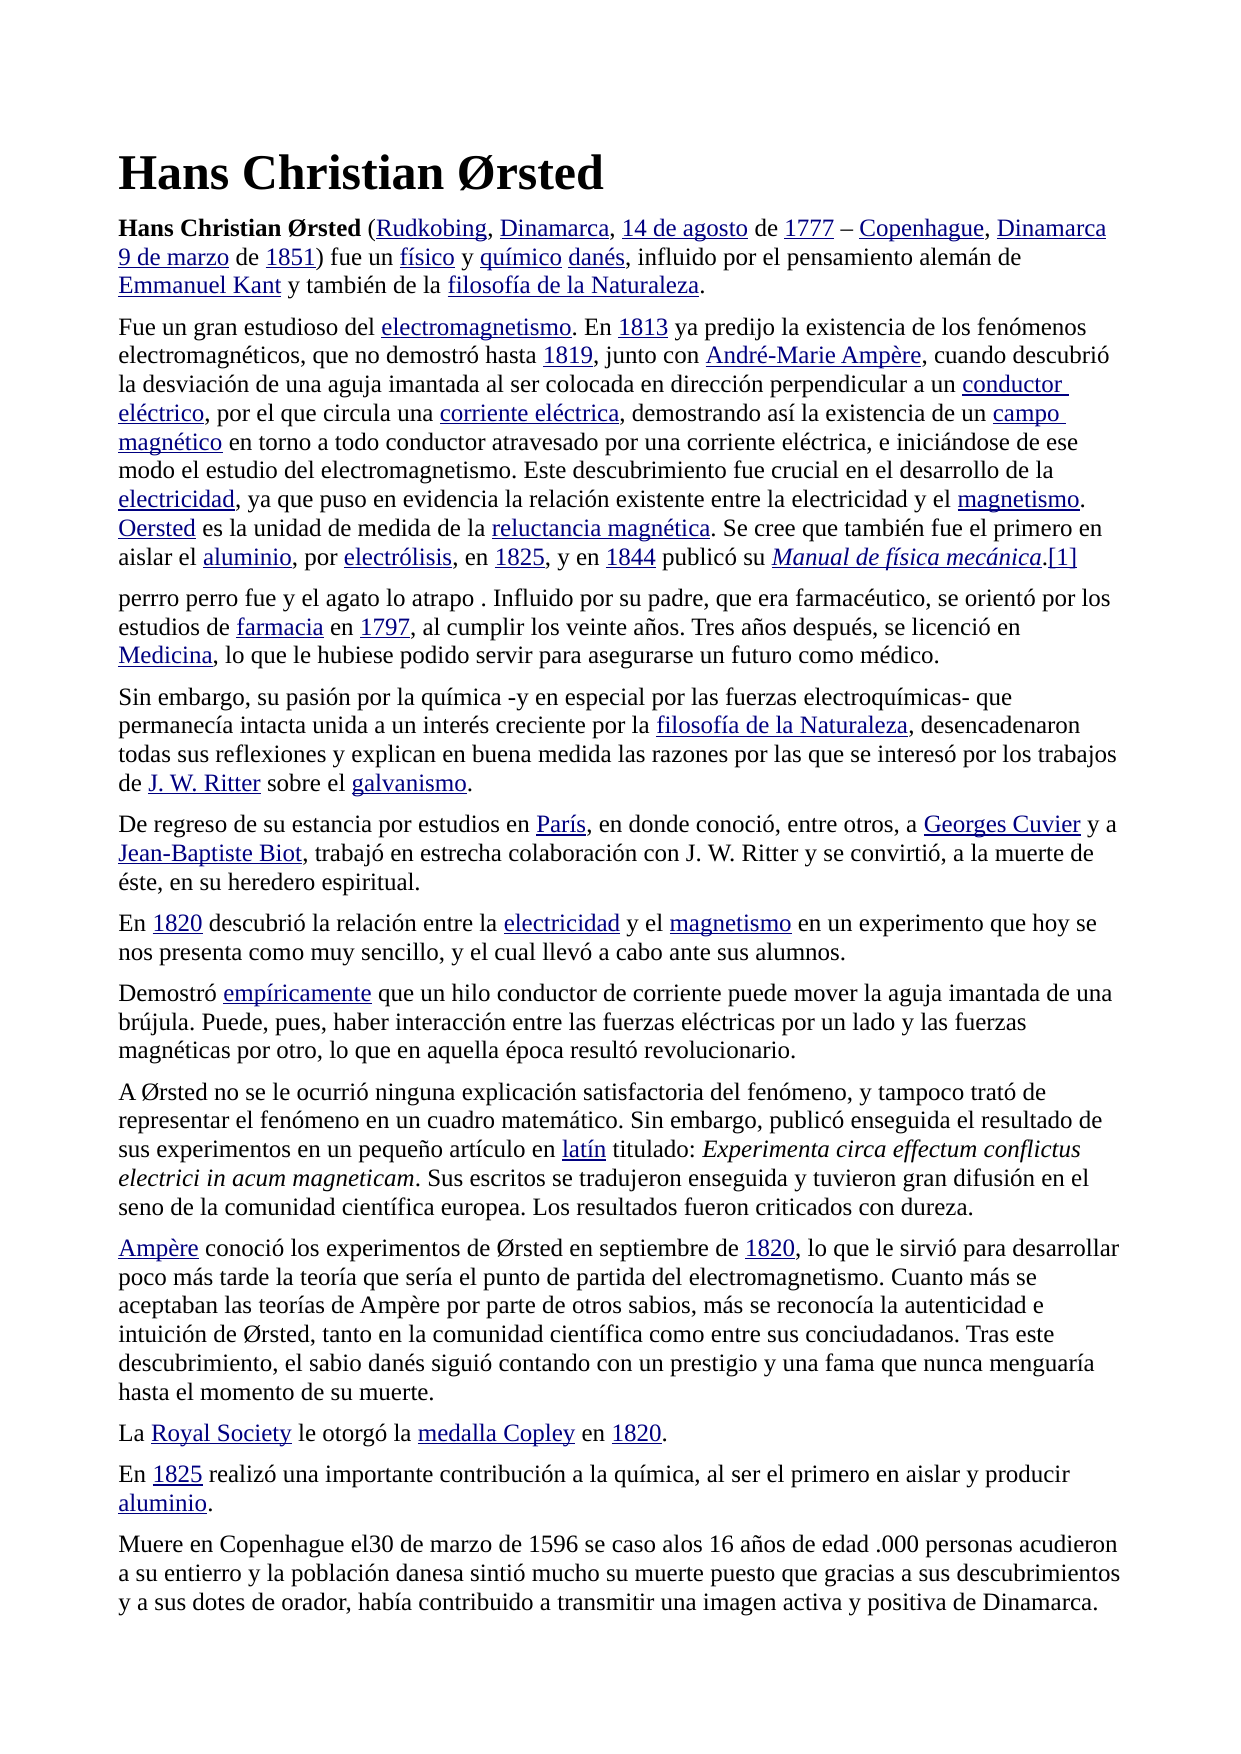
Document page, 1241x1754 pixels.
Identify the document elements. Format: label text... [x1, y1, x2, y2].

text perrro perro fue y el agato lo atrapo . Influido por su padre, que era farmacéutico, se orientó por los estudios de farmacia en 1797, al cumplir los veinte años. Tres años después, se licenció en Medicina, lo que le hubiese podido servir para asegurarse un futuro como médico. [118, 583, 1122, 669]
text A Ørsted no se le ocurrió ninguna explicación satisfactoria del fenómeno, y tampoco trató de representar el fenómeno en un cuadro matemático. Sin embargo, publicó enseguida el resultado de sus experimentos en un pequeño artículo en latín titulado: Experimenta circa effectum conflictus electrici in acum magneticam. Sus escritos se tradujeron enseguida y tuvieron gran difusión en el seno de la comunidad científica europea. Los resultados fueron criticados con dureza. [118, 1077, 1122, 1221]
text Ampère conoció los experimentos de Ørsted en septiembre de 1820, lo que le sirvió para desarrollar poco más tarde la teoría que sería el punto de partida del electromagnetismo. Cuanto más se aceptaban las teorías de Ampère por parte de otros sabios, más se reconocía la autenticidad e intuición de Ørsted, tanto en la comunidad científica como entre sus conciudadanos. Tras este descubrimiento, el sabio danés siguió contando con un prestigio y una fama que nunca menguaría hasta el momento de su muerte. [118, 1233, 1122, 1406]
text En 1820 descubrió la relación entre la electricidad y el magnetismo en un experimento que hoy se nos presenta como muy sencillo, y el cual llevó a cabo ante sus alumnos. [118, 908, 1122, 966]
text Fue un gran estudioso del electromagnetismo. En 1813 ya predijo la existencia de los fenómenos electromagnéticos, que no demostró hasta 1819, junto con André-Marie Ampère, cuando descubrió la desviación de una aguja imantada al ser colocada en dirección perpendicular a un conductor eléctrico, por el que circula una corriente eléctrica, demostrando así la existencia de un campo magnético en torno a todo conductor atravesado por una corriente eléctrica, e iniciándose de ese modo el estudio del electromagnetismo. Este descubrimiento fue crucial en el desarrollo de la electricidad, ya que puso en evidencia la relación existente entre la electricidad y el magnetismo. Oersted es la unidad de medida de la reluctancia magnética. Se cree que también fue el primero en aislar el aluminio, por electrólisis, en 1825, y en 1844 publicó su Manual de física mecánica.[1] [118, 312, 1122, 571]
text Muere en Copenhague el30 de marzo de 1596 se caso alos 16 años de edad .000 personas acudieron a su entierro y la población danesa sintió mucho su muerte puesto que gracias a sus descubrimientos y a sus dotes de orador, había contribuido a transmitir una imagen activa y positiva de Dinamarca. [118, 1529, 1122, 1616]
text De regreso de su estancia por estudios en París, en donde conoció, entre otros, a Georges Cuvier y a Jean-Baptiste Biot, trabajó en estrecha colaboración con J. W. Ritter y se convirtió, a la muerte de éste, en su heredero espiritual. [118, 809, 1122, 896]
text Hans Christian Ørsted (Rudkobing, Dinamarca, 14 de agosto de 1777 – Copenhague, Dinamarca 9 de marzo de 1851) fue un físico y químico danés, influido por el pensamiento alemán de Emmanuel Kant y también de la filosofía de la Naturaleza. [118, 213, 1122, 299]
text En 1825 realizó una importante contribución a la química, al ser el primero en aislar y producir aluminio. [118, 1459, 1122, 1517]
subtitle Hans Christian Ørsted [118, 143, 1122, 201]
text Demostró empíricamente que un hilo conductor de corriente puede mover la aguja imantada de una brújula. Puede, pues, haber interacción entre las fuerzas eléctricas por un lado y las fuerzas magnéticas por otro, lo que en aquella época resultó revolucionario. [118, 978, 1122, 1064]
text La Royal Society le otorgó la medalla Copley en 1820. [118, 1418, 1122, 1447]
text Sin embargo, su pasión por la química -y en especial por las fuerzas electroquímicas- que permanecía intacta unida a un interés creciente por la filosofía de la Naturaleza, desencadenaron todas sus reflexiones y explican en buena medida las razones por las que se interesó por los trabajos de J. W. Ritter sobre el galvanismo. [118, 682, 1122, 797]
